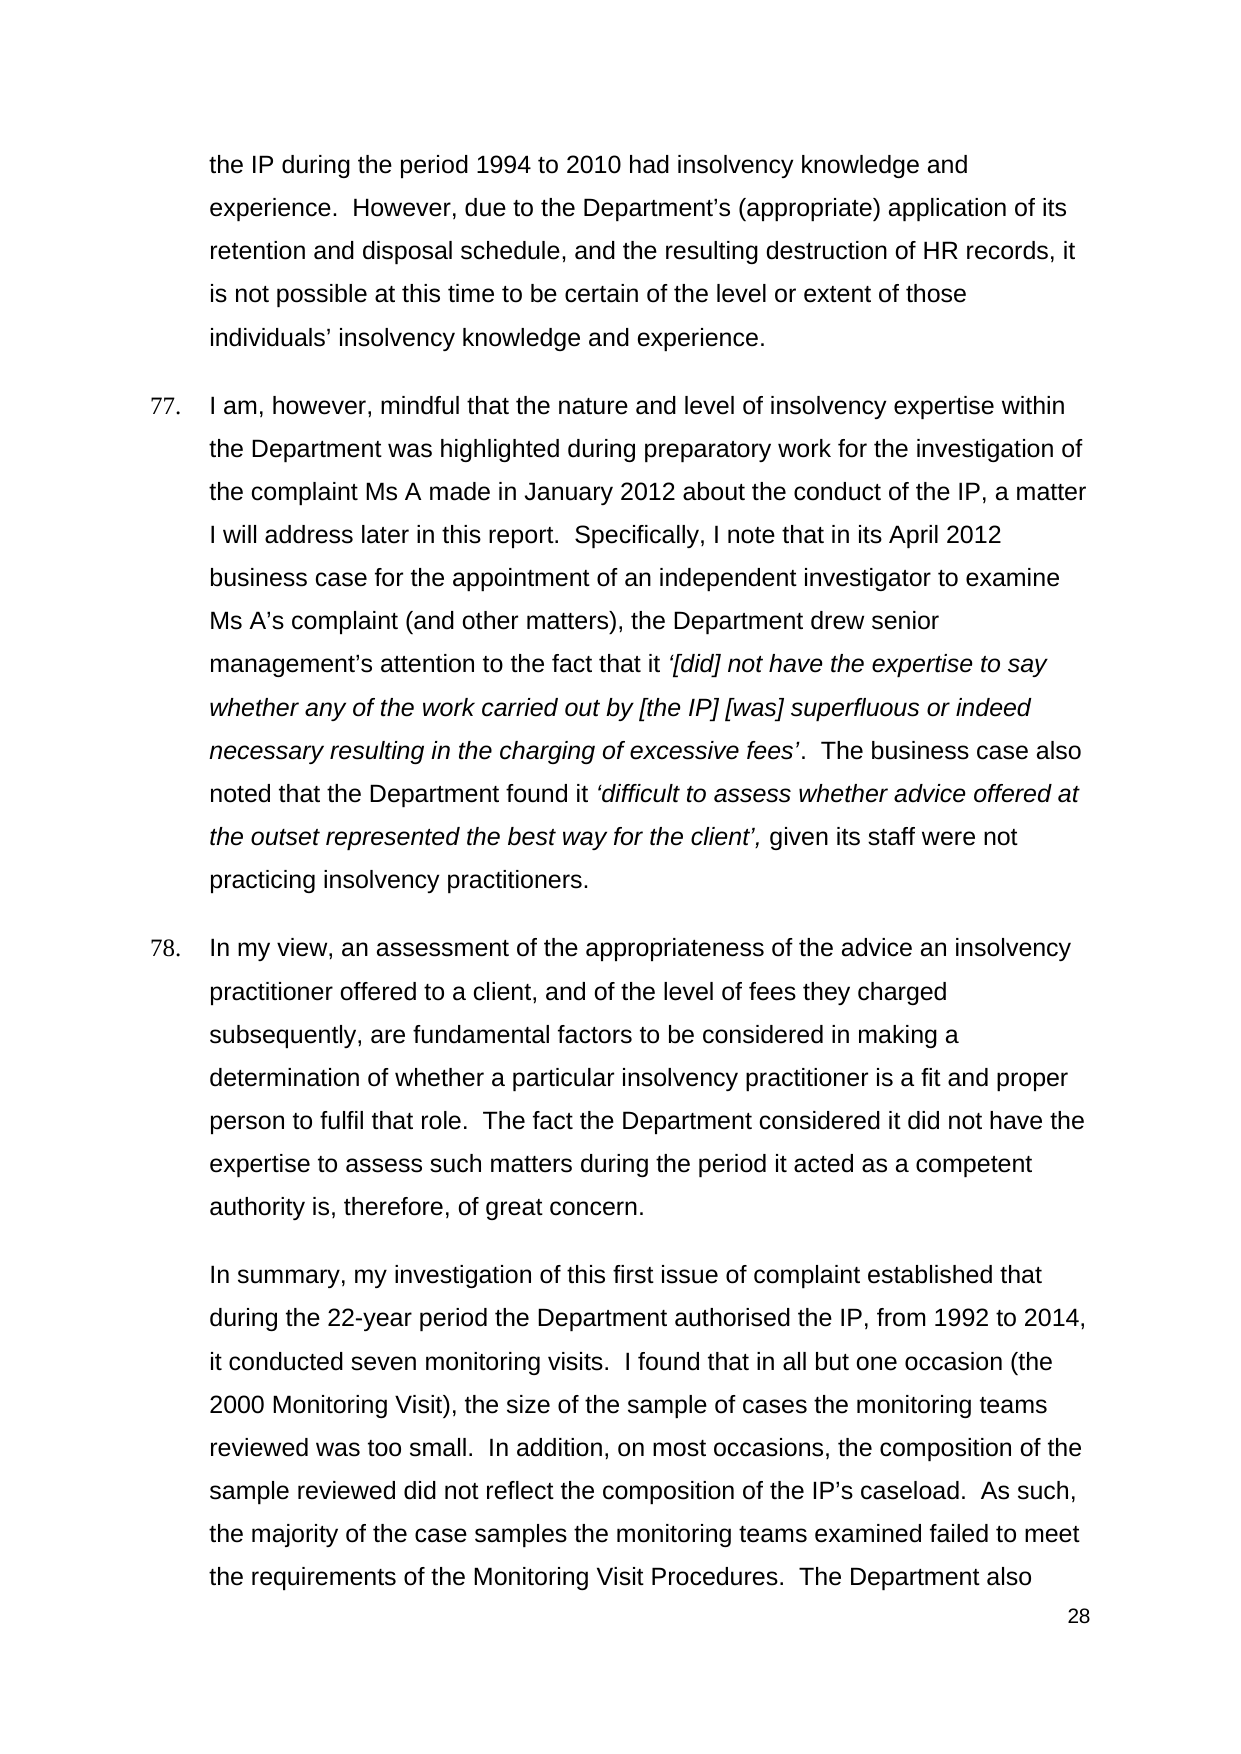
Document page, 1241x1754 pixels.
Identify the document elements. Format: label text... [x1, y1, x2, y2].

list the IP during the period 1994 to 2010 had insolvency knowledge and experience. However, due to the Department’s (appropriate) application of its retention and disposal schedule, and the resulting destruction of HR records, it is not possible at this time to be certain of the level or extent of those individuals’ insolvency knowledge and experience. [150, 150, 1090, 351]
list In my view, an assessment of the appropriateness of the advice an insolvency practitioner offered to a client, and of the level of fees they charged subsequently, are fundamental factors to be considered in making a determination of whether a particular insolvency practitioner is a fit and proper person to fulfil that role. The fact the Department considered it did not have the expertise to assess such matters during the period it acted as a competent authority is, therefore, of great concern. [150, 933, 1090, 1221]
list I am, however, mindful that the nature and level of insolvency expertise within the Department was highlighted during preparatory work for the investigation of the complaint Ms A made in January 2012 about the conduct of the IP, a matter I will address later in this report. Specifically, I note that in its April 2012 business case for the appointment of an independent investigator to examine Ms A’s complaint (and other matters), the Department drew senior management’s attention to the fact that it ‘[did] not have the expertise to say whether any of the work carried out by [the IP] [was] superfluous or indeed necessary resulting in the charging of excessive fees’. The business case also noted that the Department found it ‘difficult to assess whether advice offered at the outset represented the best way for the client’, given its staff were not practicing insolvency practitioners. [150, 391, 1090, 894]
list In summary, my investigation of this first issue of complaint established that during the 22-year period the Department authorised the IP, from 1992 to 2014, it conducted seven monitoring visits. I found that in all but one occasion (the 2000 Monitoring Visit), the size of the sample of cases the monitoring teams reviewed was too small. In addition, on most occasions, the composition of the sample reviewed did not reflect the composition of the IP’s caseload. As such, the majority of the case samples the monitoring teams examined failed to meet the requirements of the Monitoring Visit Procedures. The Department also [209, 1260, 1090, 1591]
